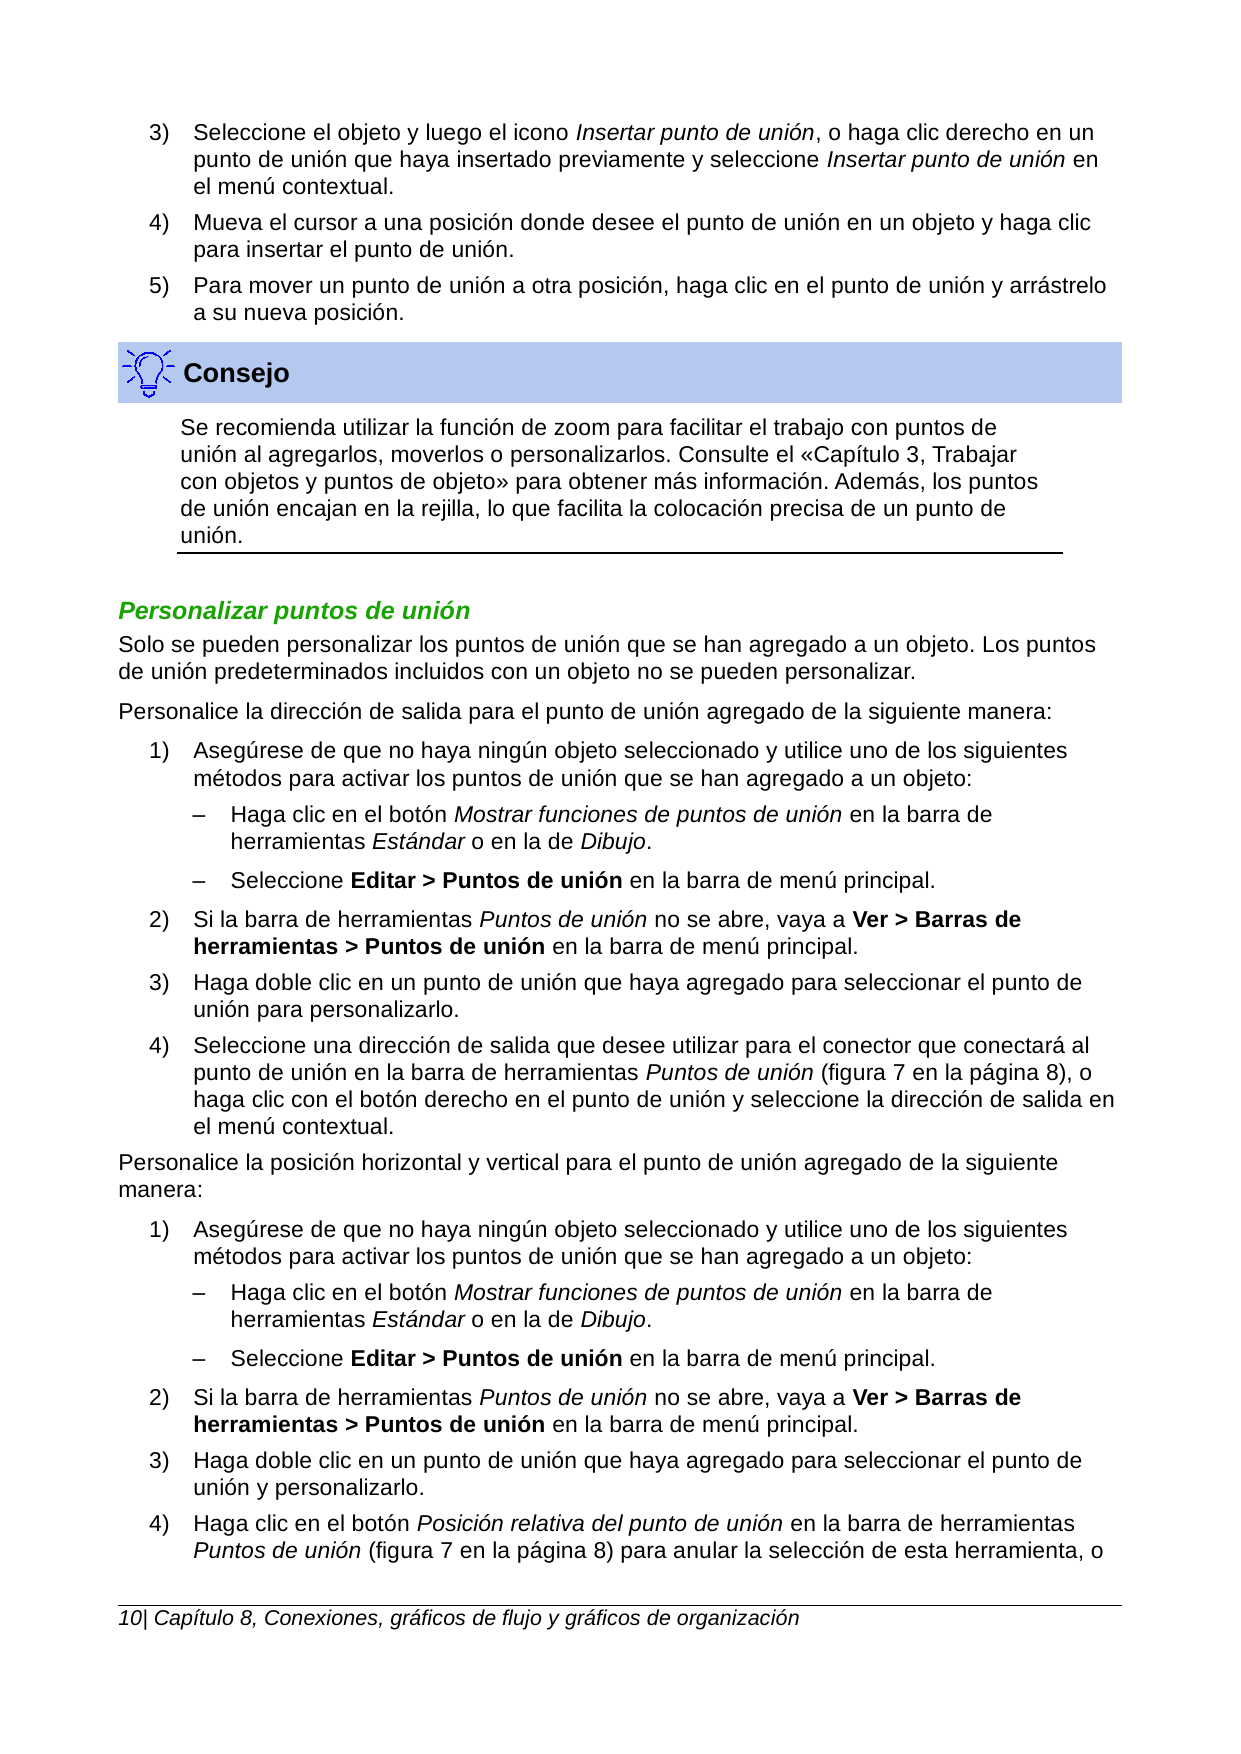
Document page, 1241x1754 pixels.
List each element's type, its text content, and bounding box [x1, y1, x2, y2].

list Para mover un punto de unión a otra posición, haga clic en el punto de unión y arrástrelo a su nueva posición. [169, 271, 1122, 325]
list Haga doble clic en un punto de unión que haya agregado para seleccionar el punto de unión y personalizarlo. [169, 1446, 1122, 1500]
list Mueva el cursor a una posición donde desee el punto de unión en un objeto y haga clic para insertar el punto de unión. [169, 208, 1122, 262]
text Se recomienda utilizar la función de zoom para facilitar el trabajo con puntos de unión al agregarlos, moverlos o personalizarlos. Consulte el «Capítulo 3, Trabajar con objetos y puntos de objeto» para obtener más información. Además, los puntos de unión encajan en la rejilla, lo que facilita la colocación precisa de un punto de unión. [177, 410, 1063, 552]
list Si la barra de herramientas Puntos de unión no se abre, vaya a Ver > Barras de herramientas > Puntos de unión en la barra de menú principal. [169, 1383, 1122, 1437]
list Haga clic en el botón Posición relativa del punto de unión en la barra de herramientas Puntos de unión (figura 7 en la página 8) para anular la selección de esta herramienta, o [169, 1509, 1122, 1563]
list Seleccione Editar > Puntos de unión en la barra de menú principal. [192, 1344, 1122, 1371]
list Personalice la dirección de salida para el punto de unión agregado de la siguiente manera: [118, 697, 1122, 724]
list Seleccione una dirección de salida que desee utilizar para el conector que conectará al punto de unión en la barra de herramientas Puntos de unión (figura 7 en la página 8), o haga clic con el botón derecho en el punto de unión y seleccione la dirección de salida en el menú contextual. [169, 1031, 1122, 1139]
list Haga clic en el botón Mostrar funciones de puntos de unión en la barra de herramientas Estándar o en la de Dibujo. [192, 800, 1122, 854]
subtitle Consejo [118, 342, 1122, 403]
list Haga clic en el botón Mostrar funciones de puntos de unión en la barra de herramientas Estándar o en la de Dibujo. [192, 1278, 1122, 1332]
text Personalice la posición horizontal y vertical para el punto de unión agregado de la siguiente manera: [118, 1148, 1122, 1202]
list Asegúrese de que no haya ningún objeto seleccionado y utilice uno de los siguientes métodos para activar los puntos de unión que se han agregado a un objeto: [169, 1215, 1122, 1269]
list Haga doble clic en un punto de unión que haya agregado para seleccionar el punto de unión para personalizarlo. [169, 968, 1122, 1022]
list Seleccione el objeto y luego el icono Insertar punto de unión, o haga clic derecho en un punto de unión que haya insertado previamente y seleccione Insertar punto de unión en el menú contextual. [169, 118, 1122, 199]
picture [119, 342, 179, 402]
list Asegúrese de que no haya ningún objeto seleccionado y utilice uno de los siguientes métodos para activar los puntos de unión que se han agregado a un objeto: [169, 737, 1122, 791]
list Si la barra de herramientas Puntos de unión no se abre, vaya a Ver > Barras de herramientas > Puntos de unión en la barra de menú principal. [169, 905, 1122, 959]
list Seleccione Editar > Puntos de unión en la barra de menú principal. [192, 866, 1122, 893]
subtitle Personalizar puntos de unión [118, 596, 1122, 625]
text Solo se pueden personalizar los puntos de unión que se han agregado a un objeto. Los puntos de unión predeterminados incluidos con un objeto no se pueden personalizar. [118, 631, 1122, 685]
